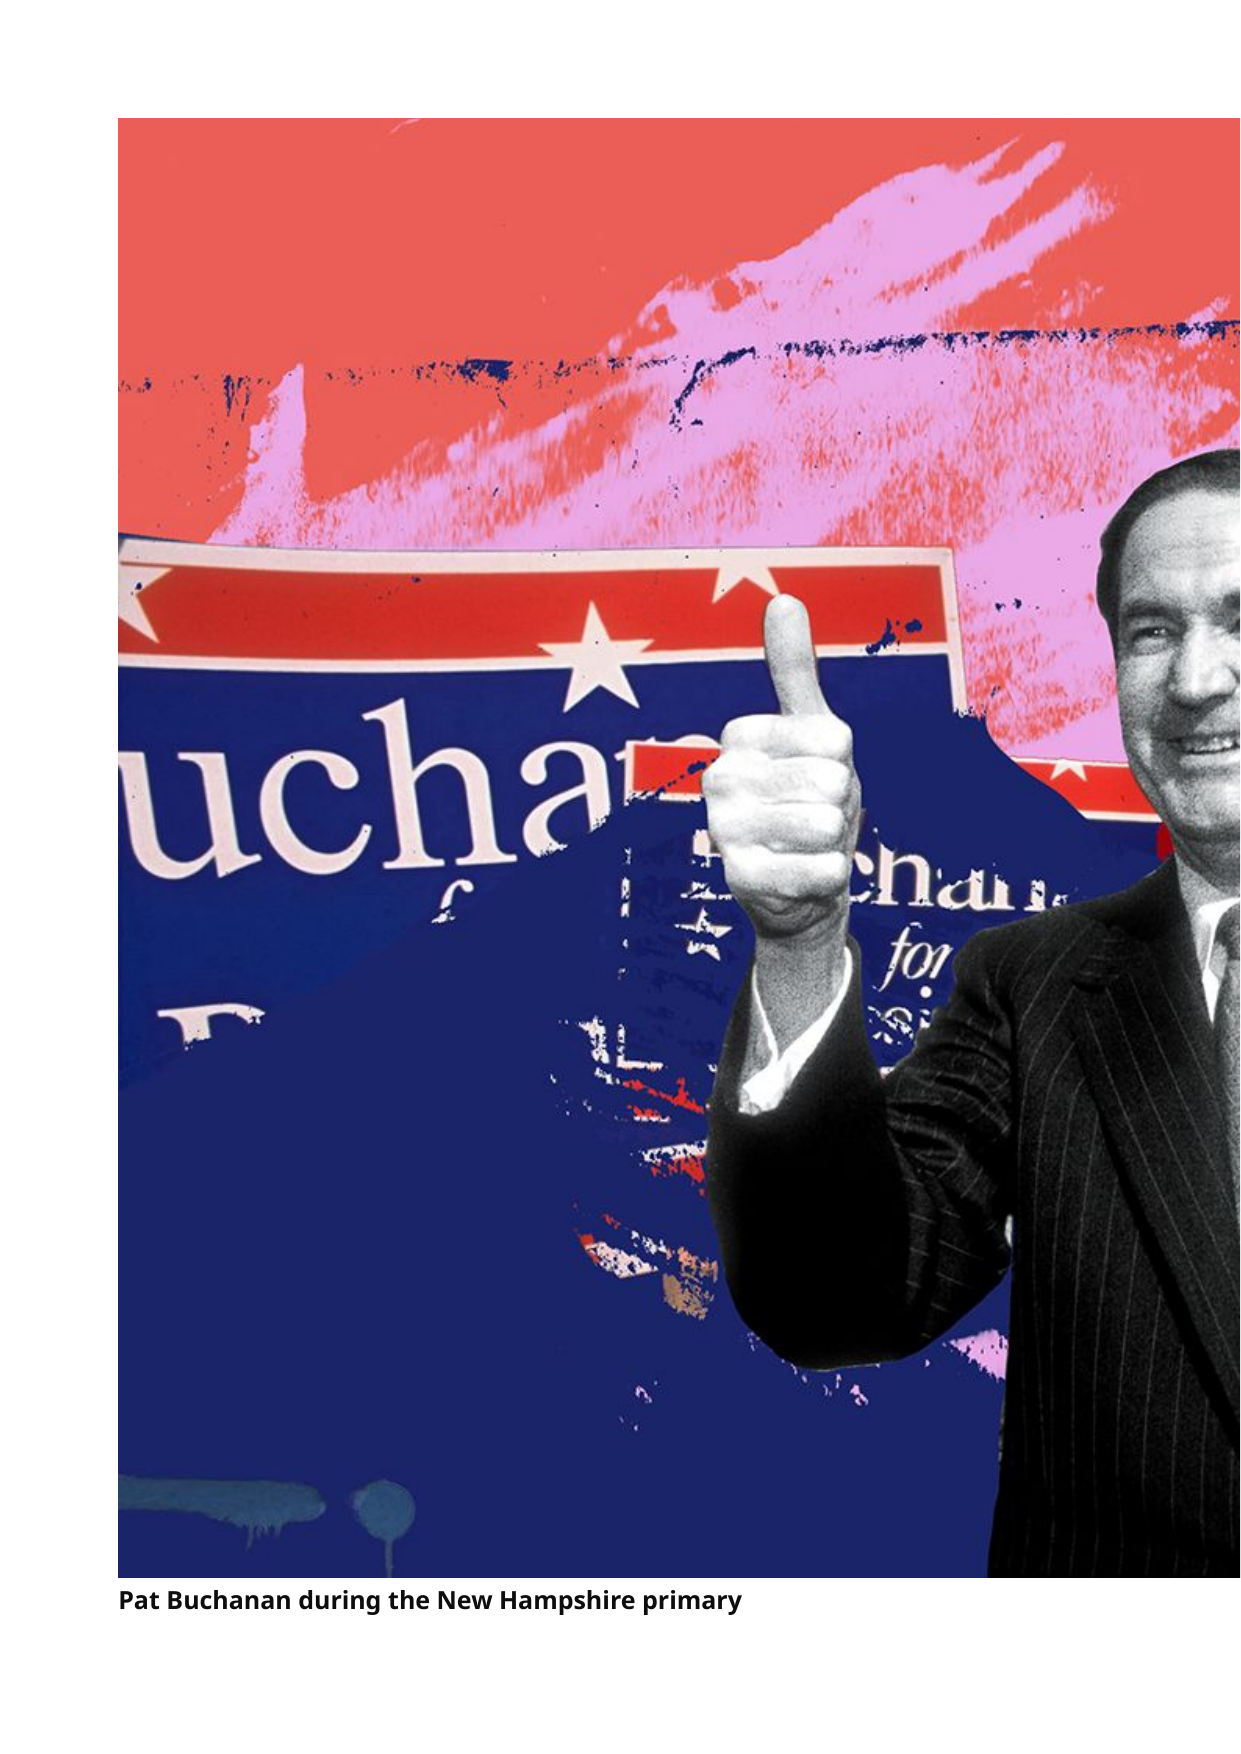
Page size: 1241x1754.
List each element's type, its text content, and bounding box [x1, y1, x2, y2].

text Pat Buchanan during the New Hampshire primary [118, 1578, 1122, 1617]
picture [118, 118, 1241, 1578]
